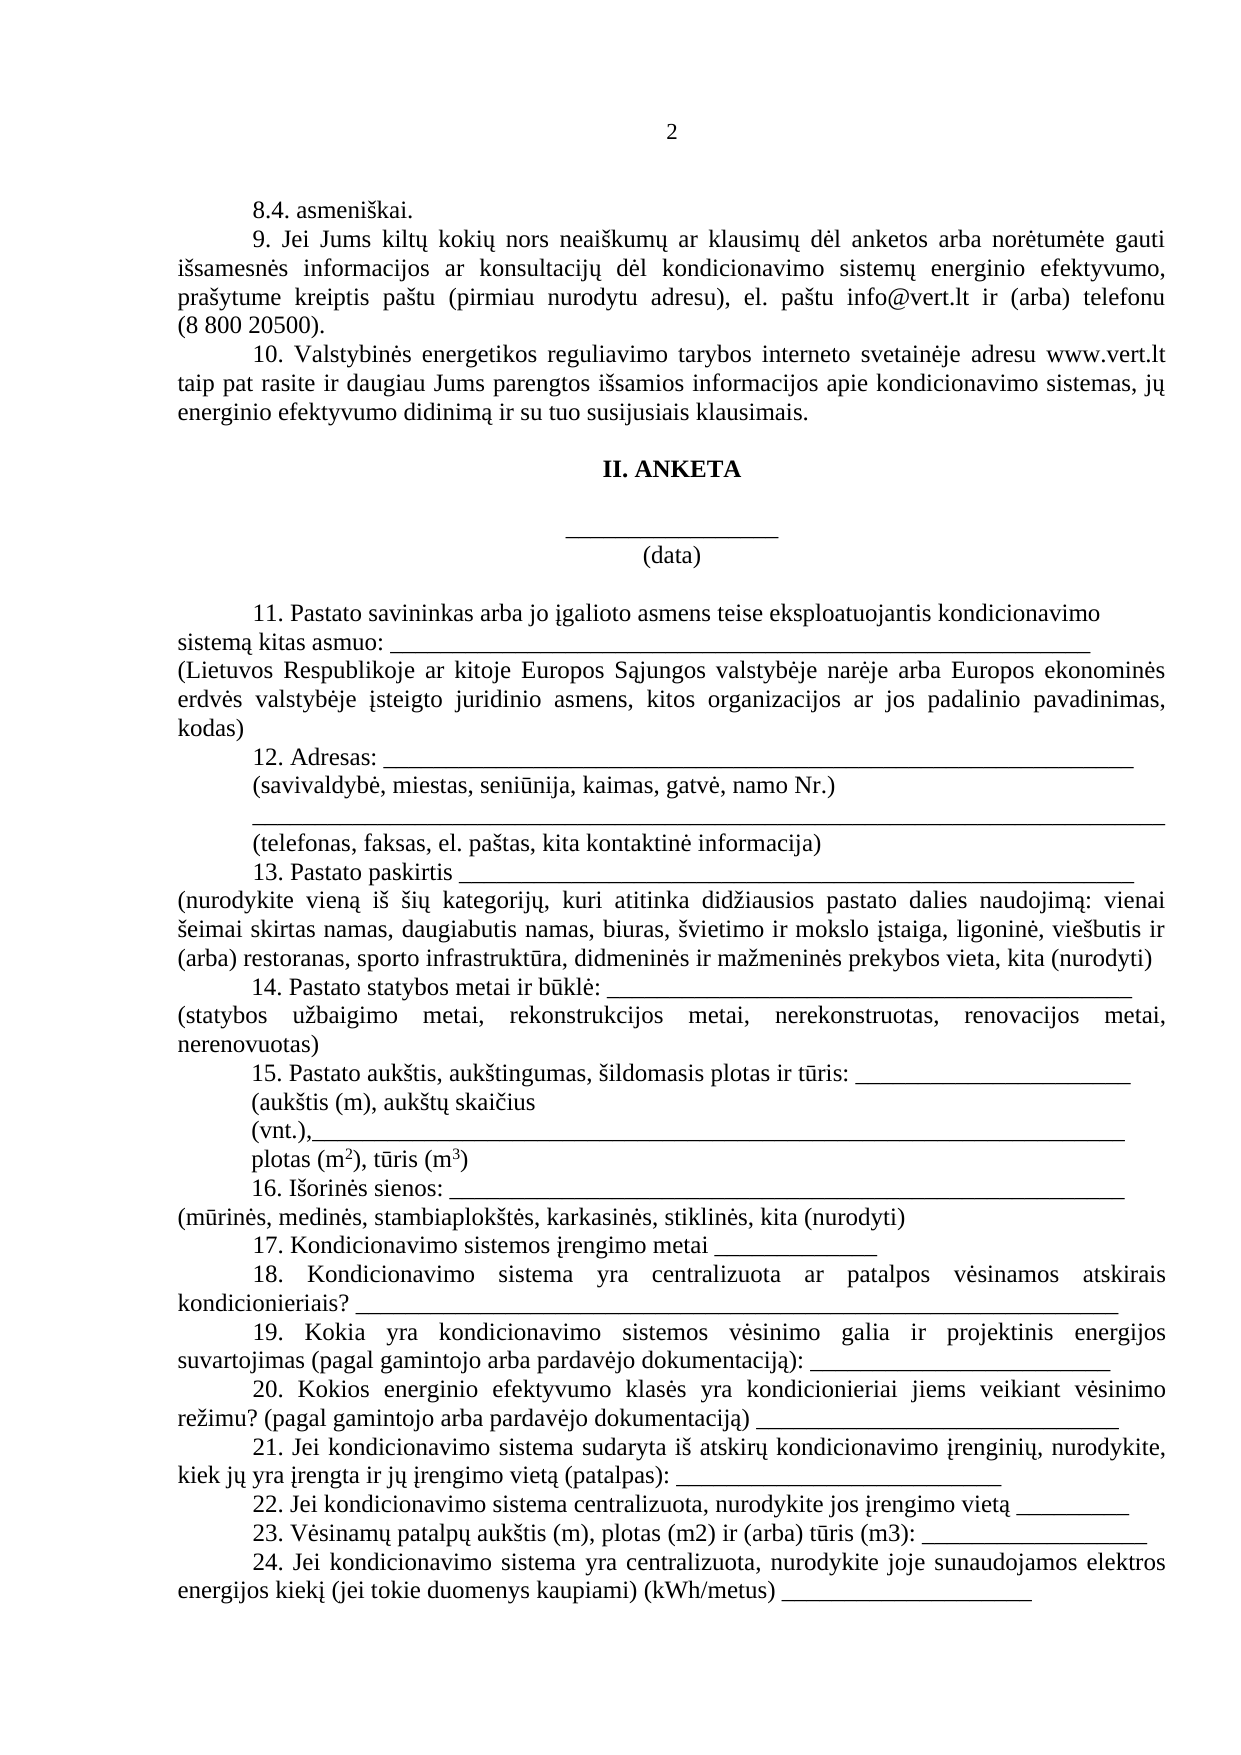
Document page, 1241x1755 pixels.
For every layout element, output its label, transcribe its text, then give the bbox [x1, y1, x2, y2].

text 17. Kondicionavimo sistemos įrengimo metai _____________ [177, 1231, 1167, 1259]
text 22. Jei kondicionavimo sistema centralizuota, nurodykite jos įrengimo vietą _________ [177, 1489, 1167, 1518]
text (telefonas, faksas, el. paštas, kita kontaktinė informacija) [177, 828, 1167, 857]
text (data) [177, 541, 1167, 569]
text (nurodykite vieną iš šių kategorijų, kuri atitinka didžiausios pastato dalies naudojimą: vienai šeimai skirtas namas, daugiabutis namas, biuras, švietimo ir mokslo įstaiga, ligoninė, viešbutis ir (arba) restoranas, sporto infrastruktūra, didmeninės ir mažmeninės prekybos vieta, kita (nurodyti) [177, 886, 1167, 972]
text 12. Adresas: ____________________________________________________________ [177, 742, 1167, 771]
text 23. Vėsinamų patalpų aukštis (m), plotas (m2) ir (arba) tūris (m3): __________________ [177, 1518, 1167, 1547]
text 19. Kokia yra kondicionavimo sistemos vėsinimo galia ir projektinis energijos suvartojimas (pagal gamintojo arba pardavėjo dokumentaciją): ________________________ [177, 1317, 1167, 1374]
text (vnt.),_________________________________________________________________ [177, 1116, 1167, 1144]
text 18. Kondicionavimo sistema yra centralizuota ar patalpos vėsinamos atskirais kondicionieriais? _____________________________________________________________ [177, 1259, 1167, 1317]
text _________________________________________________________________________ [177, 799, 1167, 828]
text _________________ [177, 512, 1167, 541]
text (mūrinės, medinės, stambiaplokštės, karkasinės, stiklinės, kita (nurodyti) [177, 1202, 1167, 1231]
text 15. Pastato aukštis, aukštingumas, šildomasis plotas ir tūris: ______________________ [177, 1058, 1167, 1087]
text 14. Pastato statybos metai ir būklė: __________________________________________ [177, 972, 1167, 1001]
text (aukštis (m), aukštų skaičius [177, 1087, 1167, 1116]
text 9. Jei Jums kiltų kokių nors neaiškumų ar klausimų dėl anketos arba norėtumėte gauti išsamesnės informacijos ar konsultacijų dėl kondicionavimo sistemų energinio efektyvumo, prašytume kreiptis paštu (pirmiau nurodytu adresu), el. paštu info@vert.lt ir (arba) telefonu (8 800 20500). [177, 224, 1167, 339]
text 11. Pastato savininkas arba jo įgalioto asmens teise eksploatuojantis kondicionavimo [177, 598, 1167, 627]
text 16. Išorinės sienos: ______________________________________________________ [177, 1173, 1167, 1202]
text (Lietuvos Respublikoje ar kitoje Europos Sąjungos valstybėje narėje arba Europos ekonominės erdvės valstybėje įsteigto juridinio asmens, kitos organizacijos ar jos padalinio pavadinimas, kodas) [177, 656, 1167, 742]
text 10. Valstybinės energetikos reguliavimo tarybos interneto svetainėje adresu www.vert.lt taip pat rasite ir daugiau Jums parengtos išsamios informacijos apie kondicionavimo sistemas, jų energinio efektyvumo didinimą ir su tuo susijusiais klausimais. [177, 339, 1167, 426]
text (statybos užbaigimo metai, rekonstrukcijos metai, nerekonstruotas, renovacijos metai, nerenovuotas) [177, 1001, 1167, 1058]
text 13. Pastato paskirtis ______________________________________________________ [177, 857, 1167, 886]
text 21. Jei kondicionavimo sistema sudaryta iš atskirų kondicionavimo įrenginių, nurodykite, kiek jų yra įrengta ir jų įrengimo vietą (patalpas): __________________________ [177, 1432, 1167, 1489]
text 20. Kokios energinio efektyvumo klasės yra kondicionieriai jiems veikiant vėsinimo režimu? (pagal gamintojo arba pardavėjo dokumentaciją) _____________________________ [177, 1374, 1167, 1432]
text plotas (m2), tūris (m3) [177, 1144, 1167, 1173]
text sistemą kitas asmuo: ________________________________________________________ [177, 627, 1167, 656]
text II. ANKETA [177, 454, 1167, 483]
text (savivaldybė, miestas, seniūnija, kaimas, gatvė, namo Nr.) [177, 771, 1167, 799]
text 24. Jei kondicionavimo sistema yra centralizuota, nurodykite joje sunaudojamos elektros energijos kiekį (jei tokie duomenys kaupiami) (kWh/metus) ____________________ [177, 1547, 1167, 1604]
text 8.4. asmeniškai. [177, 196, 1167, 224]
